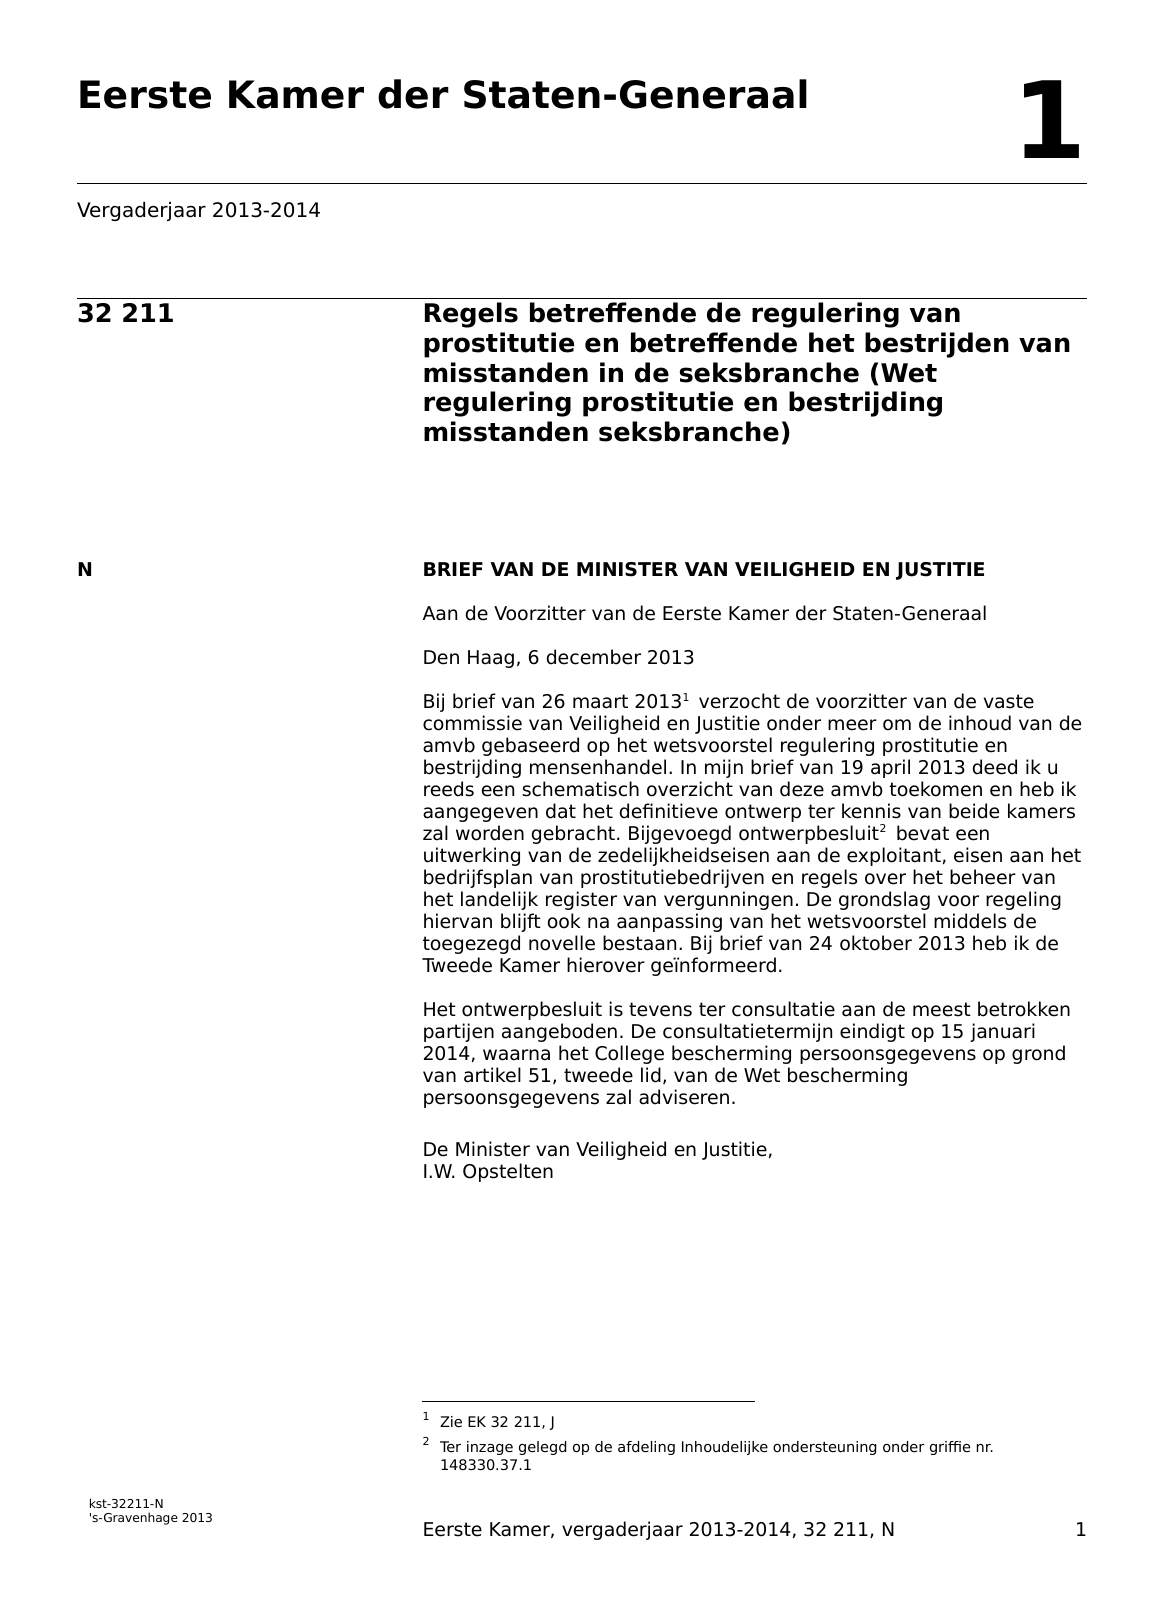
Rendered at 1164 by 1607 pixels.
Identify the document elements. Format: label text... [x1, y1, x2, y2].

table_header 1 [886, 59, 1087, 183]
text Bij brief van 26 maart 2013 verzocht de voorzitter van de vaste commissie van Veiligheid en Justitie onder meer om de inhoud van de amvb gebaseerd op het wetsvoorstel regulering prostitutie en bestrijding mensenhandel. In mijn brief van 19 april 2013 deed ik u reeds een schematisch overzicht van deze amvb toekomen en heb ik aangegeven dat het definitieve ontwerp ter kennis van beide kamers zal worden gebracht. Bijgevoegd ontwerpbesluit bevat een uitwerking van de zedelijkheidseisen aan de exploitant, eisen aan het bedrijfsplan van prostitutiebedrijven en regels over het beheer van het landelijk register van vergunningen. De grondslag voor regeling hiervan blijft ook na aanpassing van het wetsvoorstel middels de toegezegd novelle bestaan. Bij brief van 24 oktober 2013 heb ik de Tweede Kamer hierover geïnformeerd. [422, 691, 1087, 977]
table_header Eerste Kamer der Staten-Generaal [77, 59, 886, 183]
text Zie EK 32 211, J [422, 1410, 1087, 1432]
text Het ontwerpbesluit is tevens ter consultatie aan de meest betrokken partijen aangeboden. De consultatietermijn eindigt op 15 januari 2014, waarna het College bescherming persoonsgegevens op grond van artikel 51, tweede lid, van de Wet bescherming persoonsgegevens zal adviseren. [422, 999, 1087, 1109]
text 's-Gravenhage 2013 [88, 1511, 323, 1525]
text Aan de Voorzitter van de Eerste Kamer der Staten-Generaal [422, 603, 1087, 624]
table_cell Vergaderjaar 2013-2014 [77, 184, 1087, 298]
subtitle N BRIEF VAN DE MINISTER VAN VEILIGHEID EN JUSTITIE [77, 558, 1087, 580]
text Ter inzage gelegd op de afdeling Inhoudelijke ondersteuning onder griffie nr. 148330.37.1 [422, 1435, 1087, 1474]
text Den Haag, 6 december 2013 [422, 647, 1087, 669]
subtitle 32 211 Regels betreffende de regulering van prostitutie en betreffende het bestrijden van misstanden in de seksbranche (Wet regulering prostitutie en bestrijding misstanden seksbranche) [77, 299, 1087, 447]
text kst-32211-N [88, 1497, 323, 1511]
text De Minister van Veiligheid en Justitie, I.W. Opstelten [422, 1139, 1087, 1183]
